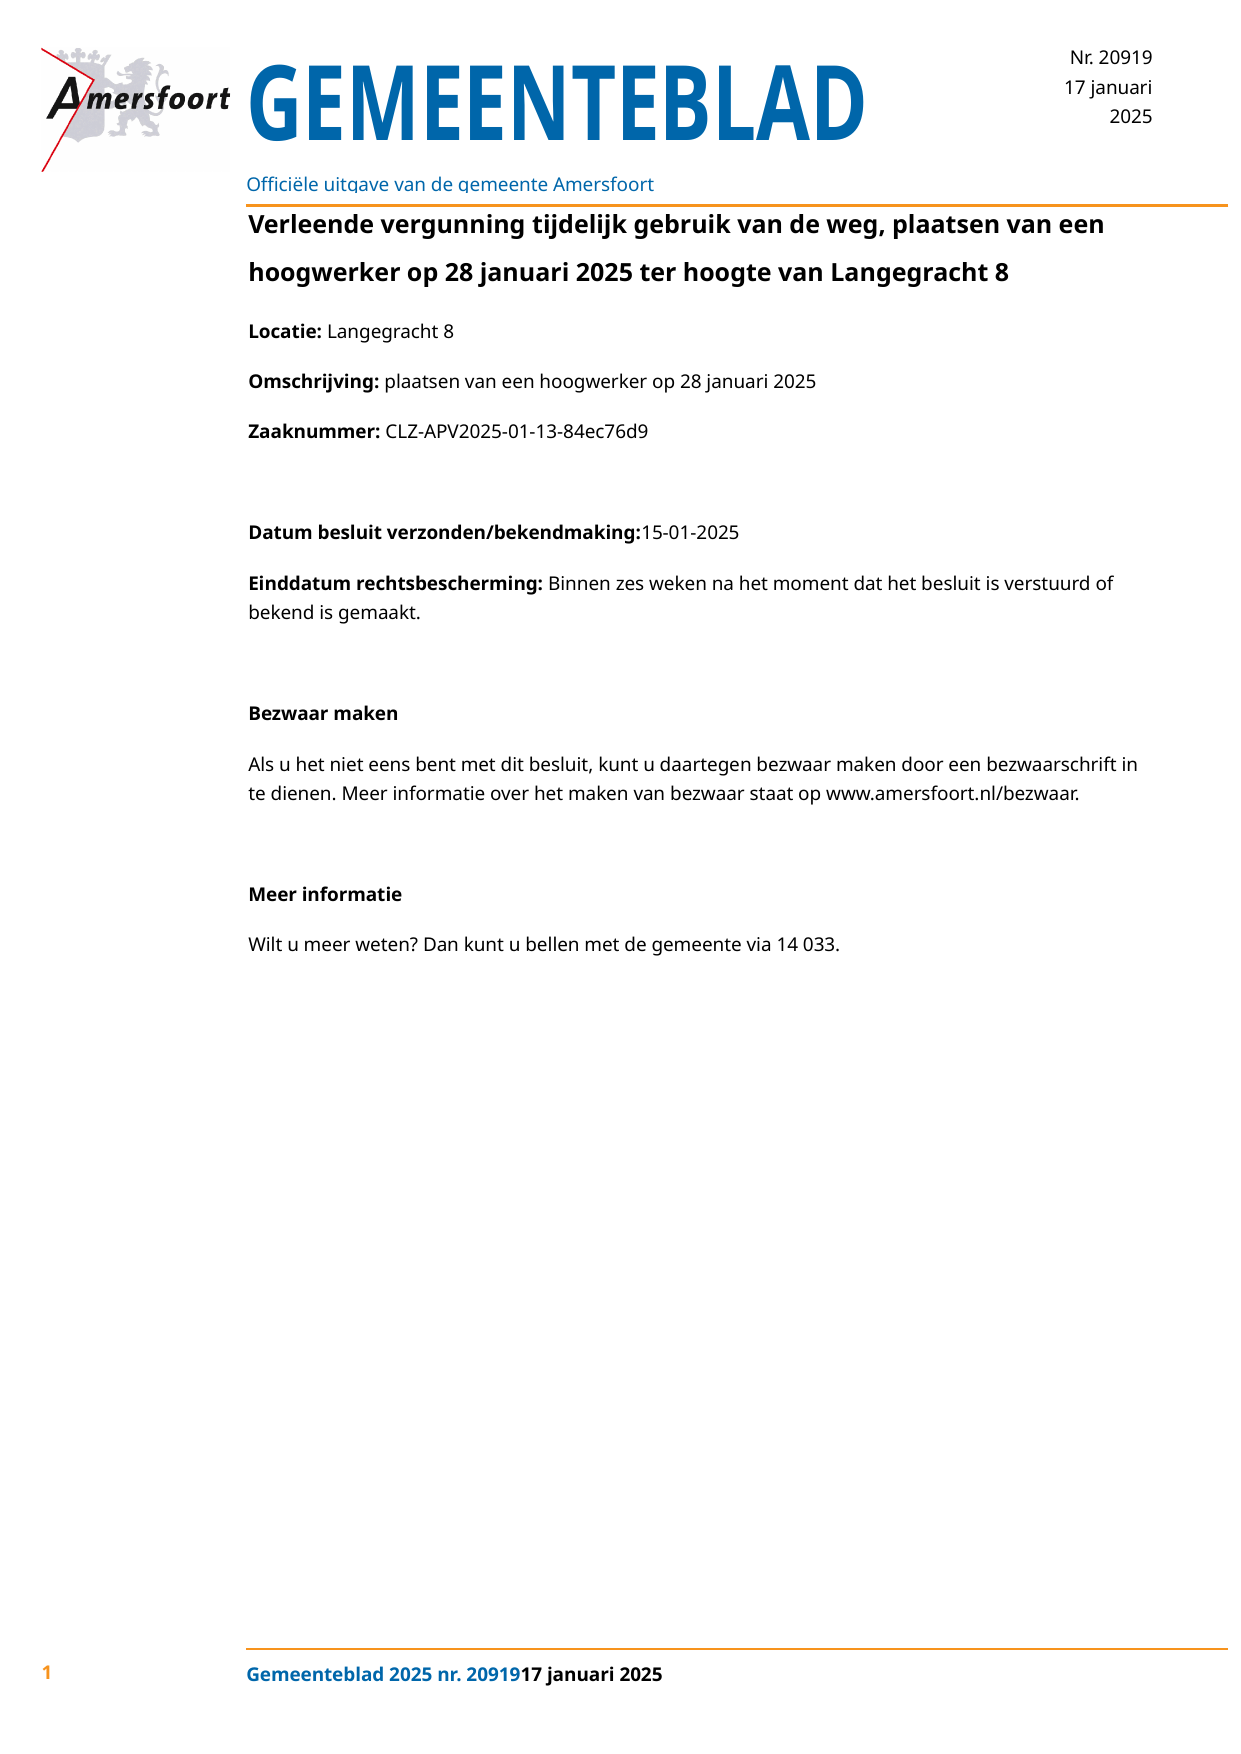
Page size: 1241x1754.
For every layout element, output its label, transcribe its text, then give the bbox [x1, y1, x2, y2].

text Zaaknummer: CLZ-APV2025-01-13-84ec76d9 [248, 419, 1152, 444]
text Locatie: Langegracht 8 [248, 318, 1152, 344]
text Datum besluit verzonden/bekendmaking:15-01-2025 [248, 519, 1152, 545]
text Omschrijving: plaatsen van een hoogwerker op 28 januari 2025 [248, 368, 1152, 394]
picture [41, 47, 231, 172]
text Verleende vergunning tijdelijk gebruik van de weg, plaatsen van een hoogwerker op 28 januari 2025 ter hoogte van Langegracht 8 [248, 207, 1152, 288]
text Wilt u meer weten? Dan kunt u bellen met de gemeente via 14 033. [248, 932, 1152, 957]
text Bezwaar maken [248, 700, 1152, 726]
text Als u het niet eens bent met dit besluit, kunt u daartegen bezwaar maken door een bezwaarschrift in te dienen. Meer informatie over het maken van bezwaar staat op www.amersfoort.nl/bezwaar. [248, 751, 1152, 806]
text Meer informatie [248, 881, 1152, 907]
text Einddatum rechtsbescherming: Binnen zes weken na het moment dat het besluit is verstuurd of bekend is gemaakt. [248, 570, 1152, 625]
